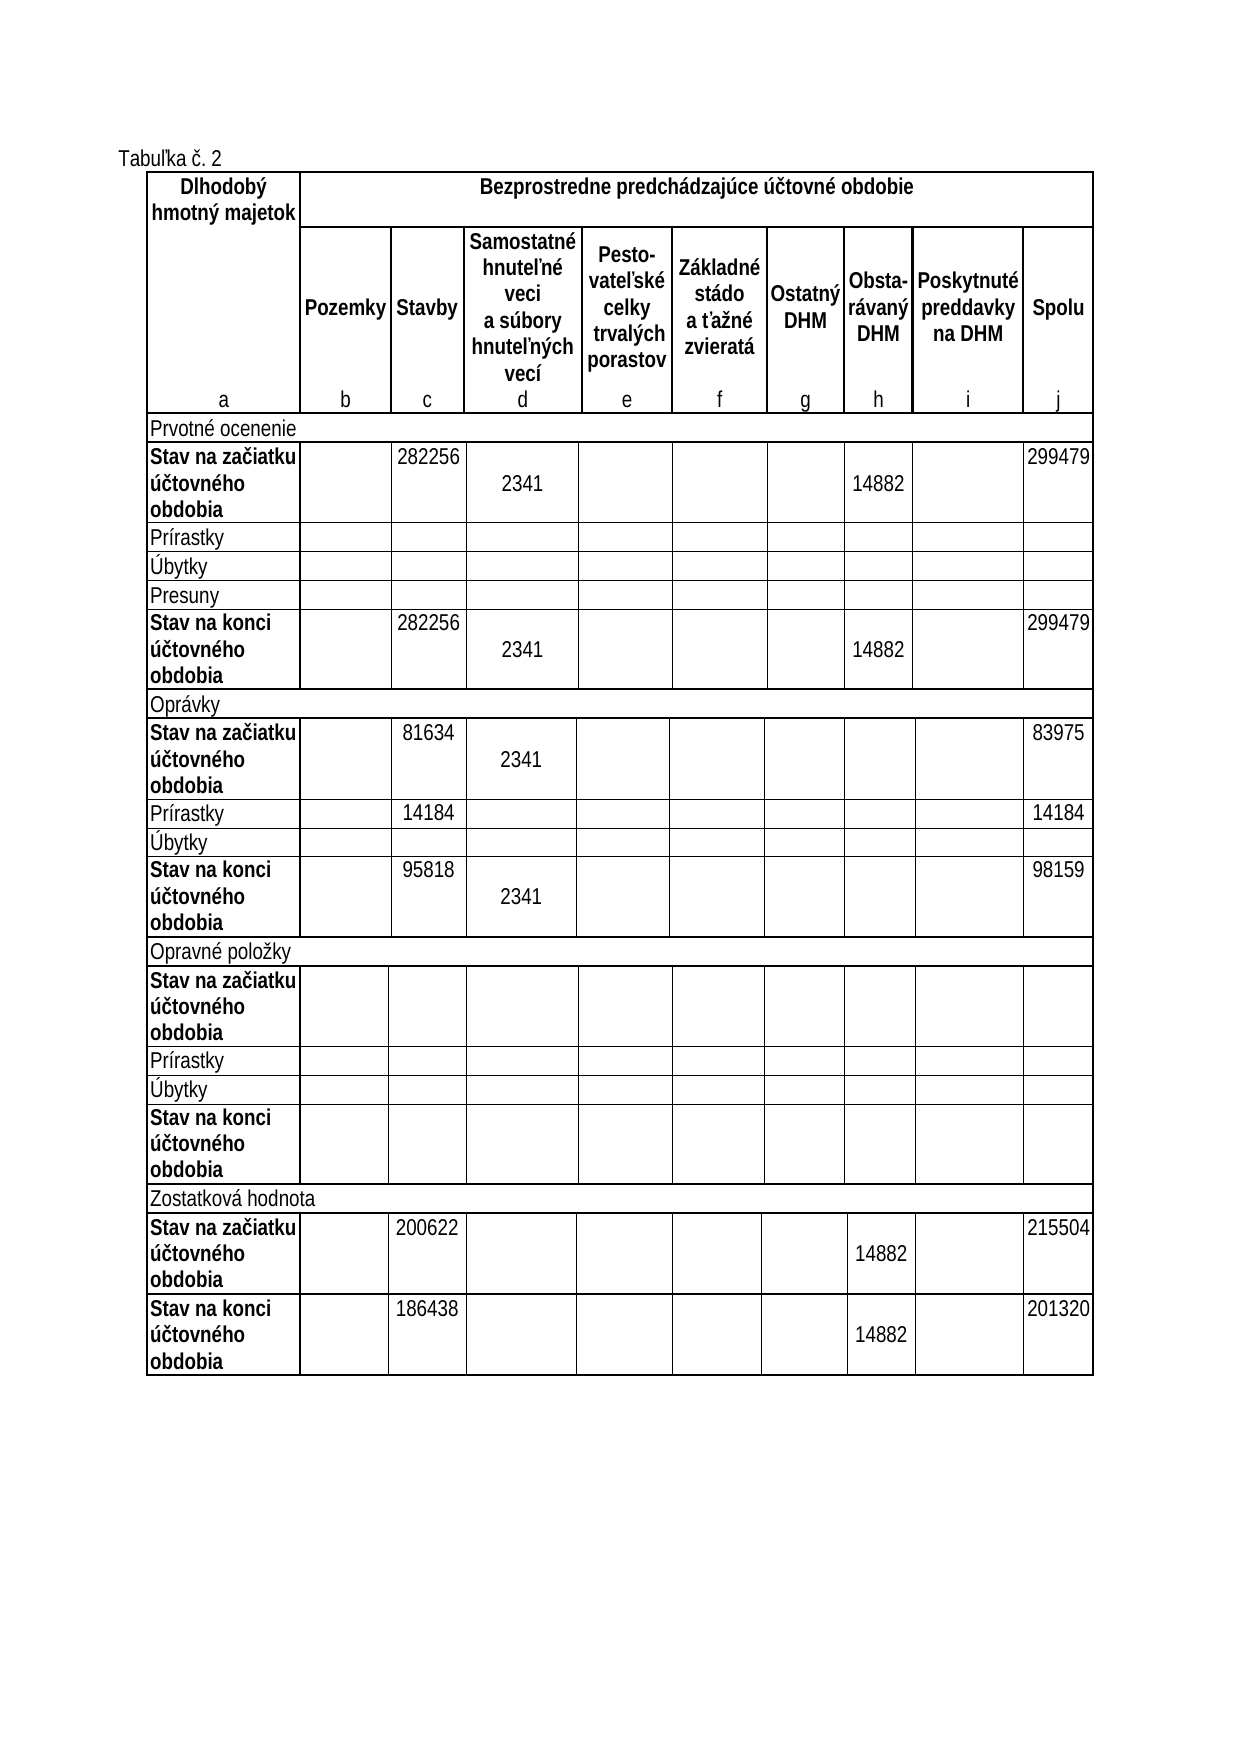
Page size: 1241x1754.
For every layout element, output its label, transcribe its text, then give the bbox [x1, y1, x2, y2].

table_cell [768, 581, 844, 609]
table_cell [301, 552, 391, 580]
table_cell [301, 1105, 388, 1183]
table_cell 83975 [1024, 719, 1092, 798]
table_cell [301, 581, 391, 609]
table_cell [301, 800, 391, 827]
table_cell [765, 1047, 844, 1074]
table_cell [913, 610, 1023, 688]
table_cell h [845, 386, 911, 412]
table_cell [467, 1214, 576, 1293]
table_cell g [768, 386, 843, 412]
table_cell [467, 1105, 578, 1183]
table_cell [579, 1105, 672, 1183]
table_cell 215504 [1024, 1214, 1092, 1293]
table_cell [1024, 1076, 1092, 1103]
table_cell 98159 [1024, 857, 1092, 936]
table_cell [916, 1105, 1023, 1183]
table_cell 186438 [389, 1295, 466, 1374]
table_cell [579, 967, 672, 1046]
table_cell Základné stádo a ťažné zvieratá [673, 228, 766, 386]
table_cell Prírastky [148, 1047, 299, 1074]
table_cell [579, 1047, 672, 1074]
table_cell Úbytky [148, 1076, 299, 1103]
table_cell [913, 581, 1023, 609]
table_cell d [465, 386, 581, 412]
table_cell Stav na začiatku účtovného obdobia [148, 967, 299, 1046]
table_cell 14882 [848, 1295, 915, 1374]
table_cell [579, 581, 672, 609]
table_header Bezprostredne predchádzajúce účtovné obdobie [301, 173, 1092, 226]
table_cell [301, 1076, 388, 1103]
table_cell Prírastky [148, 523, 299, 551]
table_cell Stav na konci účtovného obdobia [148, 1295, 299, 1374]
table_cell [148, 226, 299, 386]
table_cell Pozemky [301, 228, 390, 386]
table_cell [301, 443, 391, 522]
table_cell [673, 581, 767, 609]
table_cell [301, 1214, 388, 1293]
table_cell [577, 857, 669, 936]
table_cell [301, 967, 388, 1046]
table_cell 2341 [467, 857, 576, 936]
table_cell [301, 610, 391, 688]
table_cell a [148, 386, 299, 412]
table_cell Úbytky [148, 829, 299, 856]
table_cell [301, 719, 391, 798]
table_cell [392, 523, 466, 551]
table_cell [765, 857, 844, 936]
table_cell [913, 443, 1023, 522]
table_cell [765, 800, 844, 827]
table_cell [765, 719, 844, 798]
table_cell [845, 523, 912, 551]
table_cell 200622 [389, 1214, 466, 1293]
table_cell 14882 [848, 1214, 915, 1293]
table_cell [1024, 967, 1092, 1046]
table_cell [916, 1295, 1023, 1374]
table_cell [577, 829, 669, 856]
table_cell Pesto-vateľské celky trvalých porastov [583, 228, 671, 386]
table_cell 2341 [467, 610, 578, 688]
table_cell [845, 581, 912, 609]
table_cell [577, 1214, 672, 1293]
table_cell [916, 829, 1023, 856]
table_cell 201320 [1024, 1295, 1092, 1374]
table_header Dlhodobý hmotný majetok [148, 173, 299, 226]
table_cell Spolu [1024, 228, 1092, 386]
table_cell 299479 [1024, 610, 1092, 688]
table_cell [673, 967, 764, 1046]
table_cell [467, 800, 576, 827]
table_cell [673, 443, 767, 522]
table_cell [467, 581, 578, 609]
table_cell [389, 1076, 466, 1103]
table_cell Stav na začiatku účtovného obdobia [148, 443, 299, 522]
table_cell [768, 523, 844, 551]
table_cell [673, 1214, 761, 1293]
table_cell [389, 1105, 466, 1183]
table_cell [467, 829, 576, 856]
table_cell Stavby [392, 228, 463, 386]
table_cell Oprávky [148, 690, 1092, 717]
table_cell 95818 [392, 857, 466, 936]
text Tabuľka č. 2 [118, 144, 1122, 171]
table_cell [467, 1047, 578, 1074]
table_cell Zostatková hodnota [148, 1185, 1092, 1212]
table_cell [845, 1047, 915, 1074]
table_cell Samostatné hnuteľné veci a súbory hnuteľných vecí [465, 228, 581, 386]
table_cell [579, 1076, 672, 1103]
table_cell [301, 1295, 388, 1374]
table_cell [673, 1076, 764, 1103]
table_cell Ostatný DHM [768, 228, 843, 386]
table_cell [916, 719, 1023, 798]
table_cell [1024, 552, 1092, 580]
table_cell Úbytky [148, 552, 299, 580]
table_cell [765, 967, 844, 1046]
table_cell Stav na konci účtovného obdobia [148, 1105, 299, 1183]
table_cell [392, 552, 466, 580]
table_cell [916, 967, 1023, 1046]
table_cell [916, 1076, 1023, 1103]
table_cell [1024, 523, 1092, 551]
table_cell 2341 [467, 719, 576, 798]
table_cell [768, 610, 844, 688]
table_cell [765, 1105, 844, 1183]
table_cell [916, 800, 1023, 827]
table_cell [670, 800, 764, 827]
table_cell Stav na začiatku účtovného obdobia [148, 1214, 299, 1293]
table_cell Stav na konci účtovného obdobia [148, 857, 299, 936]
table_cell [845, 800, 915, 827]
table_cell 299479 [1024, 443, 1092, 522]
table_cell Poskytnuté preddavky na DHM [914, 228, 1022, 386]
table_cell [301, 523, 391, 551]
table_cell [579, 552, 672, 580]
table_cell [765, 829, 844, 856]
table_cell [467, 1076, 578, 1103]
table_cell Prírastky [148, 800, 299, 827]
table_cell [673, 523, 767, 551]
table_cell [301, 857, 391, 936]
table_cell [768, 552, 844, 580]
table_cell [467, 552, 578, 580]
table_cell [673, 1047, 764, 1074]
table_cell [1024, 1047, 1092, 1074]
table_cell [673, 1295, 761, 1374]
table_cell [389, 1047, 466, 1074]
table_cell [579, 610, 672, 688]
table_cell [765, 1076, 844, 1103]
table_cell [579, 523, 672, 551]
table_cell [768, 443, 844, 522]
table_cell b [301, 386, 390, 412]
table_cell j [1024, 386, 1092, 412]
table_cell [762, 1214, 847, 1293]
table_cell Stav na konci účtovného obdobia [148, 610, 299, 688]
table_cell [392, 581, 466, 609]
table_cell [845, 829, 915, 856]
table_cell [670, 829, 764, 856]
table_cell 282256 [392, 610, 466, 688]
table_cell Obsta-rávaný DHM [845, 228, 911, 386]
table_cell [673, 1105, 764, 1183]
table_cell [913, 523, 1023, 551]
table_cell [916, 1214, 1023, 1293]
table_cell [670, 719, 764, 798]
table_cell [845, 552, 912, 580]
table_cell c [392, 386, 463, 412]
table_cell Presuny [148, 581, 299, 609]
table_cell [467, 967, 578, 1046]
table_cell 14184 [392, 800, 466, 827]
table_cell e [583, 386, 671, 412]
table_cell [673, 552, 767, 580]
table_cell [845, 719, 915, 798]
table_cell 14184 [1024, 800, 1092, 827]
table_cell [916, 857, 1023, 936]
table_cell [913, 552, 1023, 580]
table_cell [845, 857, 915, 936]
table_cell [1024, 1105, 1092, 1183]
table_cell [577, 800, 669, 827]
table_cell [845, 967, 915, 1046]
table_cell [389, 967, 466, 1046]
table_cell 81634 [392, 719, 466, 798]
table_cell [301, 1047, 388, 1074]
table_cell [392, 829, 466, 856]
table_cell [579, 443, 672, 522]
table_cell f [673, 386, 766, 412]
table_cell 14882 [845, 443, 912, 522]
table_cell [1024, 581, 1092, 609]
table_cell [577, 1295, 672, 1374]
table_cell 2341 [467, 443, 578, 522]
table_cell [467, 523, 578, 551]
table_cell 14882 [845, 610, 912, 688]
table_cell [577, 719, 669, 798]
table_cell [673, 610, 767, 688]
table_cell [916, 1047, 1023, 1074]
table_cell 282256 [392, 443, 466, 522]
table_cell i [914, 386, 1022, 412]
table_cell [301, 829, 391, 856]
table_cell Prvotné ocenenie [148, 414, 1092, 441]
table_cell [845, 1076, 915, 1103]
table_cell Opravné položky [148, 938, 1092, 964]
table_cell [762, 1295, 847, 1374]
table_cell [845, 1105, 915, 1183]
table_cell [670, 857, 764, 936]
table_cell [1024, 829, 1092, 856]
table_cell [467, 1295, 576, 1374]
table_cell Stav na začiatku účtovného obdobia [148, 719, 299, 798]
